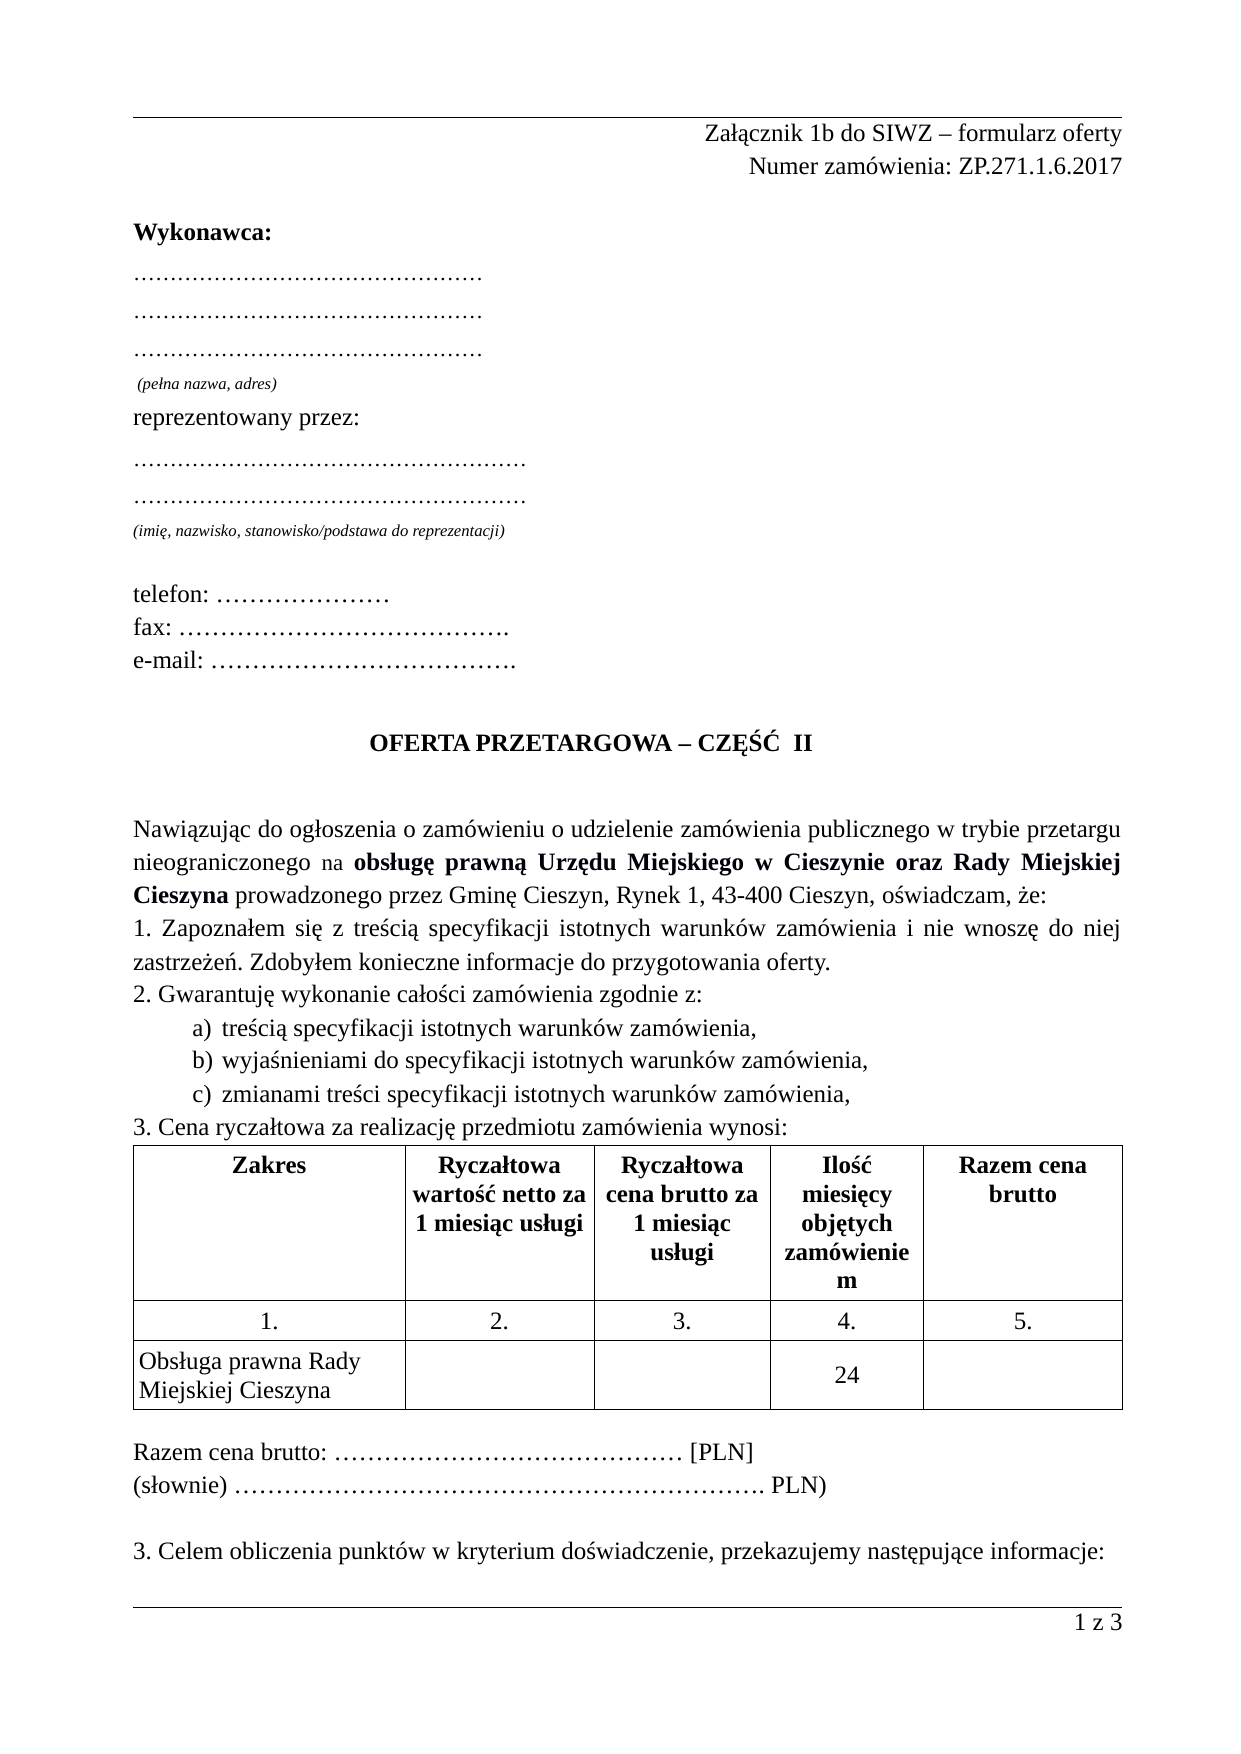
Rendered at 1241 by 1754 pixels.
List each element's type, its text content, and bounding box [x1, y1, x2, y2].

text Nawiązując do ogłoszenia o zamówieniu o udzielenie zamówienia publicznego w trybie przetargu nieograniczonego na obsługę prawną Urzędu Miejskiego w Cieszynie oraz Rady Miejskiej Cieszyna prowadzonego przez Gminę Cieszyn, Rynek 1, 43-400 Cieszyn, oświadczam, że: [133, 814, 1122, 909]
table_cell 4. [771, 1301, 923, 1340]
text reprezentowany przez: [133, 402, 1122, 431]
list (słownie) ………………………………………………………. PLN) [133, 1470, 1122, 1499]
table_header Razem cena brutto [924, 1146, 1122, 1300]
list 2. Gwarantuję wykonanie całości zamówienia zgodnie z: [133, 979, 1122, 1008]
text e-mail: ………………………………. [133, 645, 1122, 673]
table_cell Obsługa prawna Rady Miejskiej Cieszyna [134, 1341, 405, 1409]
text (pełna nazwa, adres) [133, 374, 502, 393]
text OFERTA PRZETARGOWA – CZĘŚĆ II [133, 728, 1122, 757]
list 3. Cena ryczałtowa za realizację przedmiotu zamówienia wynosi: [133, 1112, 1122, 1140]
table_cell [406, 1341, 594, 1409]
text telefon: ………………… [133, 579, 1122, 607]
list 3. Celem obliczenia punktów w kryterium doświadczenie, przekazujemy następujące informacje: [133, 1536, 1122, 1565]
text Numer zamówienia: ZP.271.1.6.2017 [133, 151, 1122, 180]
text Wykonawca: [133, 217, 1122, 246]
table_header Ryczałtowa cena brutto za 1 miesiąc usługi [595, 1146, 770, 1300]
table_cell 1. [134, 1301, 405, 1340]
table_header Zakres [134, 1146, 405, 1300]
text (imię, nazwisko, stanowisko/podstawa do reprezentacji) [133, 521, 546, 540]
table_cell 2. [406, 1301, 594, 1340]
text ……………………………………………………………………………………………………………………………… [133, 260, 502, 361]
text fax: …………………………………. [133, 612, 1122, 641]
list 1. Zapoznałem się z treścią specyfikacji istotnych warunków zamówienia i nie wnoszę do niej zastrzeżeń. Zdobyłem konieczne informacje do przygotowania oferty. [133, 913, 1122, 975]
list treścią specyfikacji istotnych warunków zamówienia, [192, 1013, 1122, 1041]
text ……………………………………………………………………………………………… [133, 446, 532, 509]
list Razem cena brutto: …………………………………… [PLN] [133, 1437, 1122, 1466]
subtitle Załącznik 1b do SIWZ – formularz oferty [133, 118, 1122, 147]
list wyjaśnieniami do specyfikacji istotnych warunków zamówienia, [192, 1046, 1122, 1074]
table_header Ilość miesięcy objętych zamówieniem [771, 1146, 923, 1300]
table_cell 24 [771, 1341, 923, 1409]
table_cell [595, 1341, 770, 1409]
list zmianami treści specyfikacji istotnych warunków zamówienia, [192, 1079, 1122, 1107]
table_cell 3. [595, 1301, 770, 1340]
table_cell [924, 1341, 1122, 1409]
table_cell 5. [924, 1301, 1122, 1340]
table_header Ryczałtowa wartość netto za 1 miesiąc usługi [406, 1146, 594, 1300]
